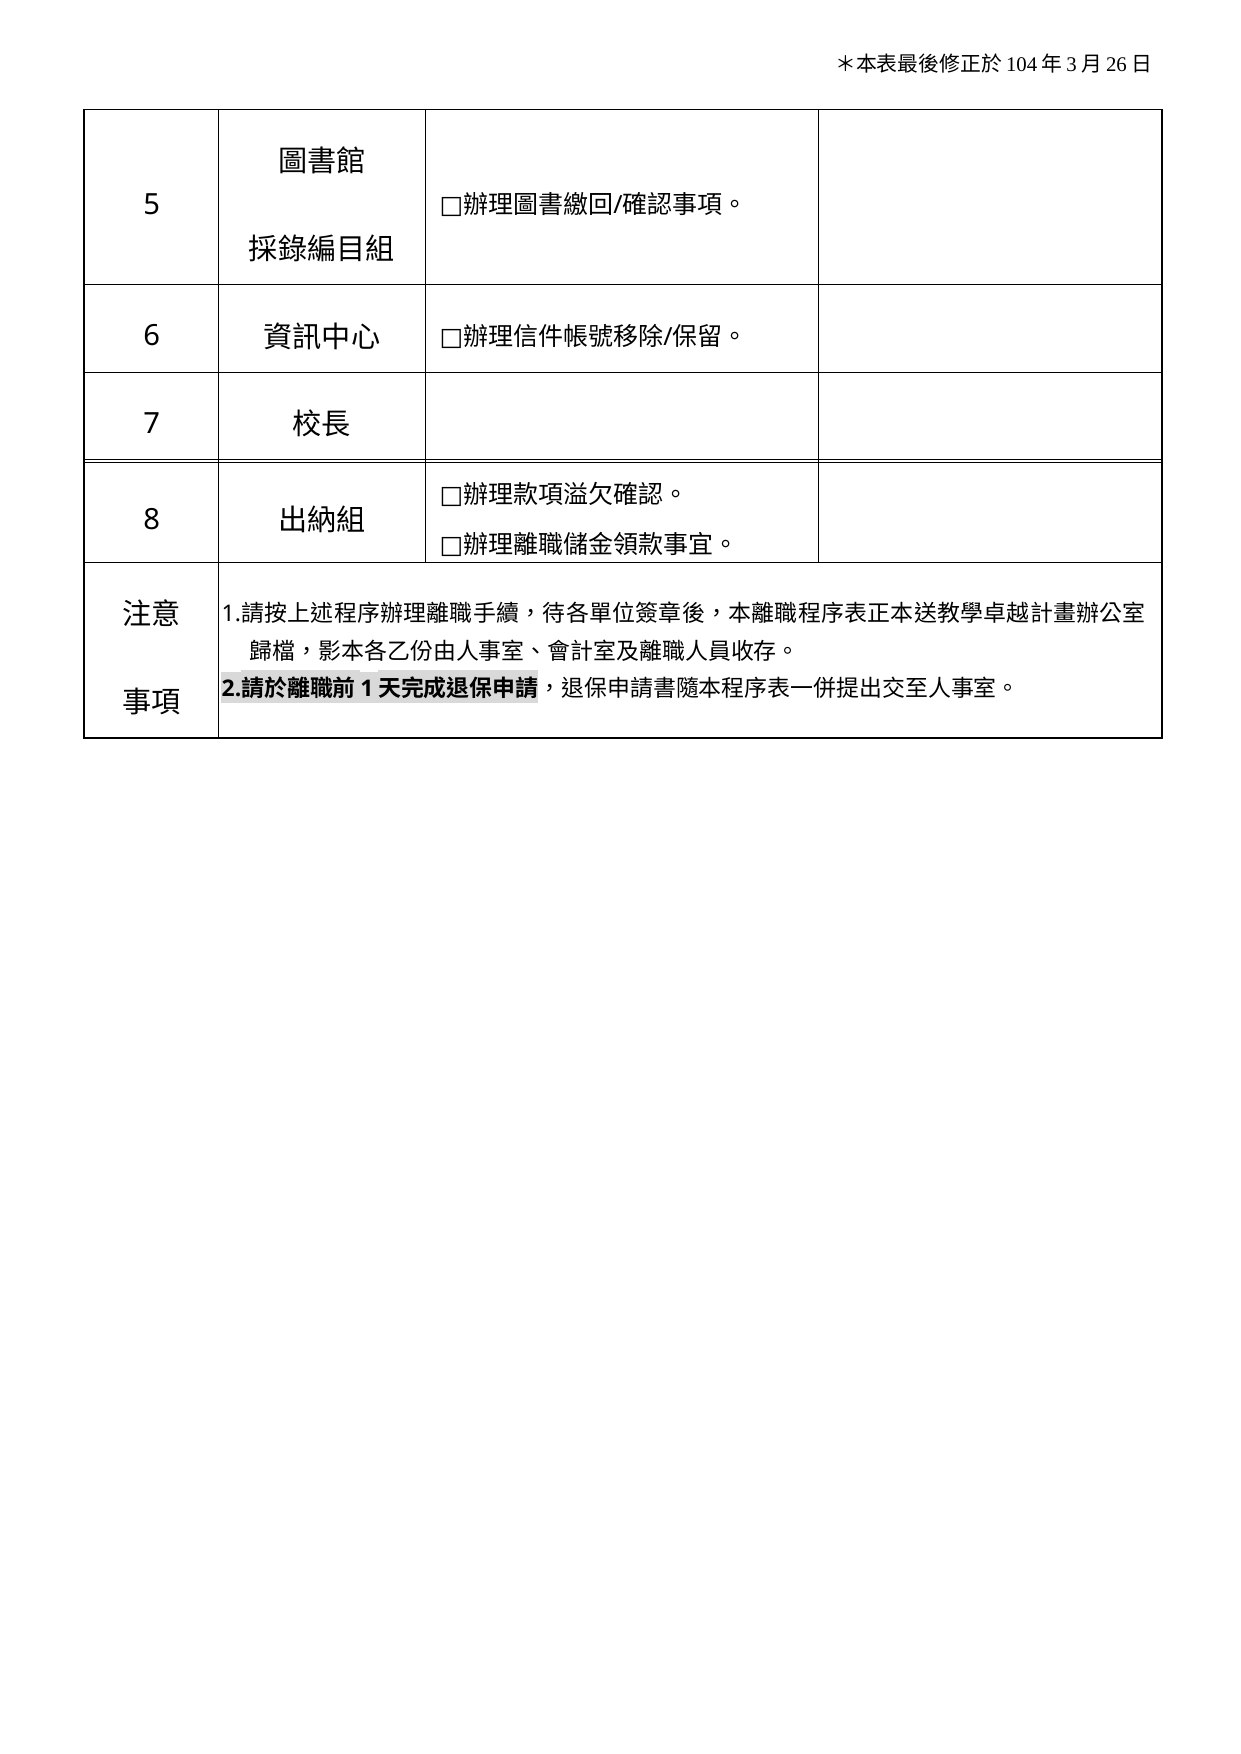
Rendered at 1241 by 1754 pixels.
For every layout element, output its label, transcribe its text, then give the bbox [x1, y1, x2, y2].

table_cell [819, 110, 1161, 284]
table_cell 圖書館 採錄編目組 [219, 110, 425, 284]
table_cell 1.請按上述程序辦理離職手續，待各單位簽章後，本離職程序表正本送教學卓越計畫辦公室歸檔，影本各乙份由人事室、會計室及離職人員收存。 2.請於離職前1天完成退保申請，退保申請書隨本程序表一併提出交至人事室。 [219, 563, 1161, 737]
table_cell [819, 463, 1161, 562]
table_cell 8 [85, 463, 218, 562]
table_cell 校長 [219, 373, 425, 459]
table_cell 出納組 [219, 463, 425, 562]
table_cell □辦理信件帳號移除/保留。 [426, 285, 818, 372]
table_cell □辦理圖書繳回/確認事項。 [426, 110, 818, 284]
table_cell 6 [85, 285, 218, 372]
table_cell 5 [85, 110, 218, 284]
table_cell 注意 事項 [85, 563, 218, 737]
table_cell 資訊中心 [219, 285, 425, 372]
table_cell □辦理款項溢欠確認。 □辦理離職儲金領款事宜。 [426, 463, 818, 562]
table_cell 7 [85, 373, 218, 459]
table_cell [426, 373, 818, 459]
table_cell [819, 373, 1161, 459]
table_cell [819, 285, 1161, 372]
